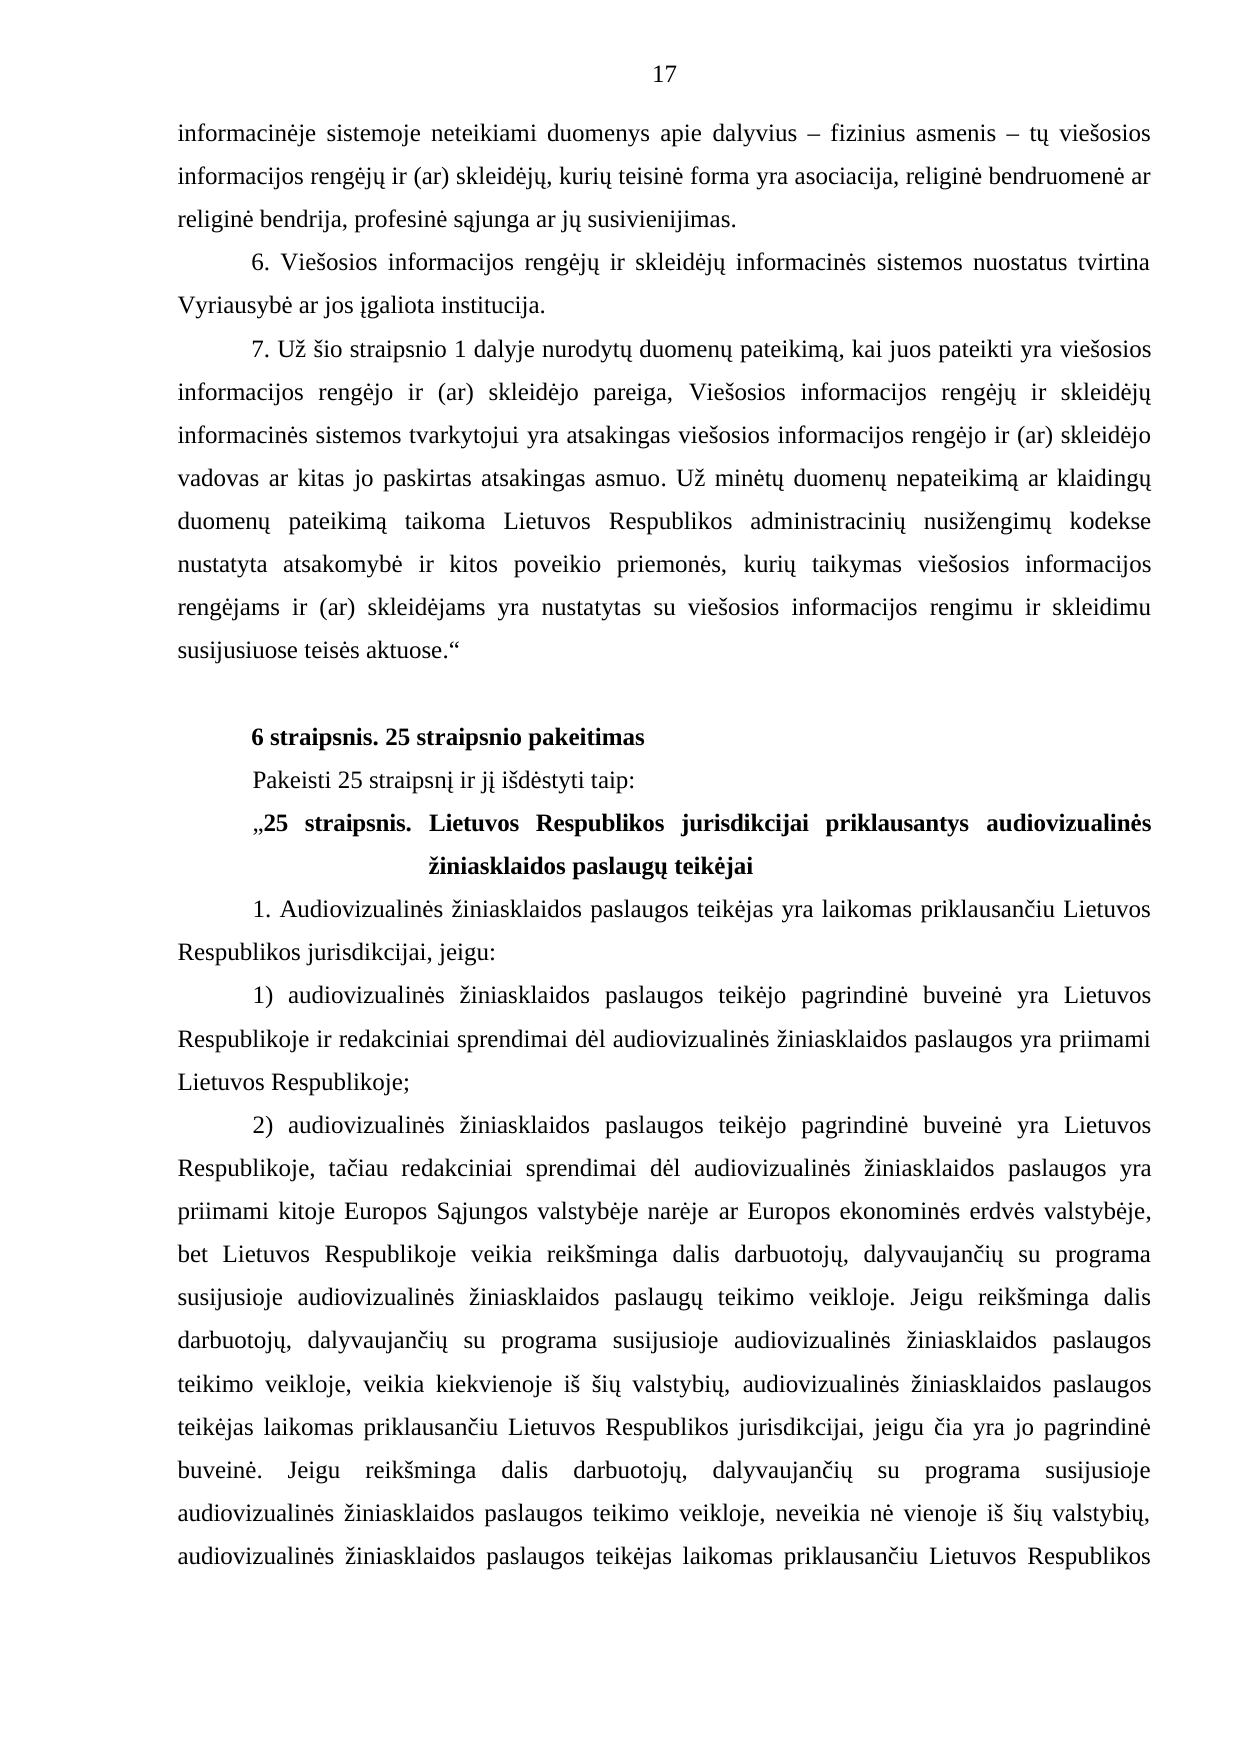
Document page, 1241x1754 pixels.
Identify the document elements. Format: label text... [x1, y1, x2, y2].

text 7. Už šio straipsnio 1 dalyje nurodytų duomenų pateikimą, kai juos pateikti yra viešosios informacijos rengėjo ir (ar) skleidėjo pareiga, Viešosios informacijos rengėjų ir skleidėjų informacinės sistemos tvarkytojui yra atsakingas viešosios informacijos rengėjo ir (ar) skleidėjo vadovas ar kitas jo paskirtas atsakingas asmuo. Už minėtų duomenų nepateikimą ar klaidingų duomenų pateikimą taikoma Lietuvos Respublikos administracinių nusižengimų kodekse nustatyta atsakomybė ir kitos poveikio priemonės, kurių taikymas viešosios informacijos rengėjams ir (ar) skleidėjams yra nustatytas su viešosios informacijos rengimu ir skleidimu susijusiuose teisės aktuose.“ [177, 334, 1152, 664]
text „25 straipsnis. Lietuvos Respublikos jurisdikcijai priklausantys audiovizualinės žiniasklaidos paslaugų teikėjai [252, 808, 1152, 880]
text Pakeisti 25 straipsnį ir jį išdėstyti taip: [177, 765, 1152, 794]
text 1. Audiovizualinės žiniasklaidos paslaugos teikėjas yra laikomas priklausančiu Lietuvos Respublikos jurisdikcijai, jeigu: [177, 894, 1152, 966]
text 1) audiovizualinės žiniasklaidos paslaugos teikėjo pagrindinė buveinė yra Lietuvos Respublikoje ir redakciniai sprendimai dėl audiovizualinės žiniasklaidos paslaugos yra priimami Lietuvos Respublikoje; [177, 981, 1152, 1096]
text informacinėje sistemoje neteikiami duomenys apie dalyvius – fizinius asmenis – tų viešosios informacijos rengėjų ir (ar) skleidėjų, kurių teisinė forma yra asociacija, religinė bendruomenė ar religinė bendrija, profesinė sąjunga ar jų susivienijimas. [177, 118, 1152, 233]
text 6 straipsnis. 25 straipsnio pakeitimas [177, 722, 1152, 751]
text 6. Viešosios informacijos rengėjų ir skleidėjų informacinės sistemos nuostatus tvirtina Vyriausybė ar jos įgaliota institucija. [177, 247, 1152, 319]
text 2) audiovizualinės žiniasklaidos paslaugos teikėjo pagrindinė buveinė yra Lietuvos Respublikoje, tačiau redakciniai sprendimai dėl audiovizualinės žiniasklaidos paslaugos yra priimami kitoje Europos Sąjungos valstybėje narėje ar Europos ekonominės erdvės valstybėje, bet Lietuvos Respublikoje veikia reikšminga dalis darbuotojų, dalyvaujančių su programa susijusioje audiovizualinės žiniasklaidos paslaugų teikimo veikloje. Jeigu reikšminga dalis darbuotojų, dalyvaujančių su programa susijusioje audiovizualinės žiniasklaidos paslaugos teikimo veikloje, veikia kiekvienoje iš šių valstybių, audiovizualinės žiniasklaidos paslaugos teikėjas laikomas priklausančiu Lietuvos Respublikos jurisdikcijai, jeigu čia yra jo pagrindinė buveinė. Jeigu reikšminga dalis darbuotojų, dalyvaujančių su programa susijusioje audiovizualinės žiniasklaidos paslaugos teikimo veikloje, neveikia nė vienoje iš šių valstybių, audiovizualinės žiniasklaidos paslaugos teikėjas laikomas priklausančiu Lietuvos Respublikos [177, 1110, 1152, 1570]
